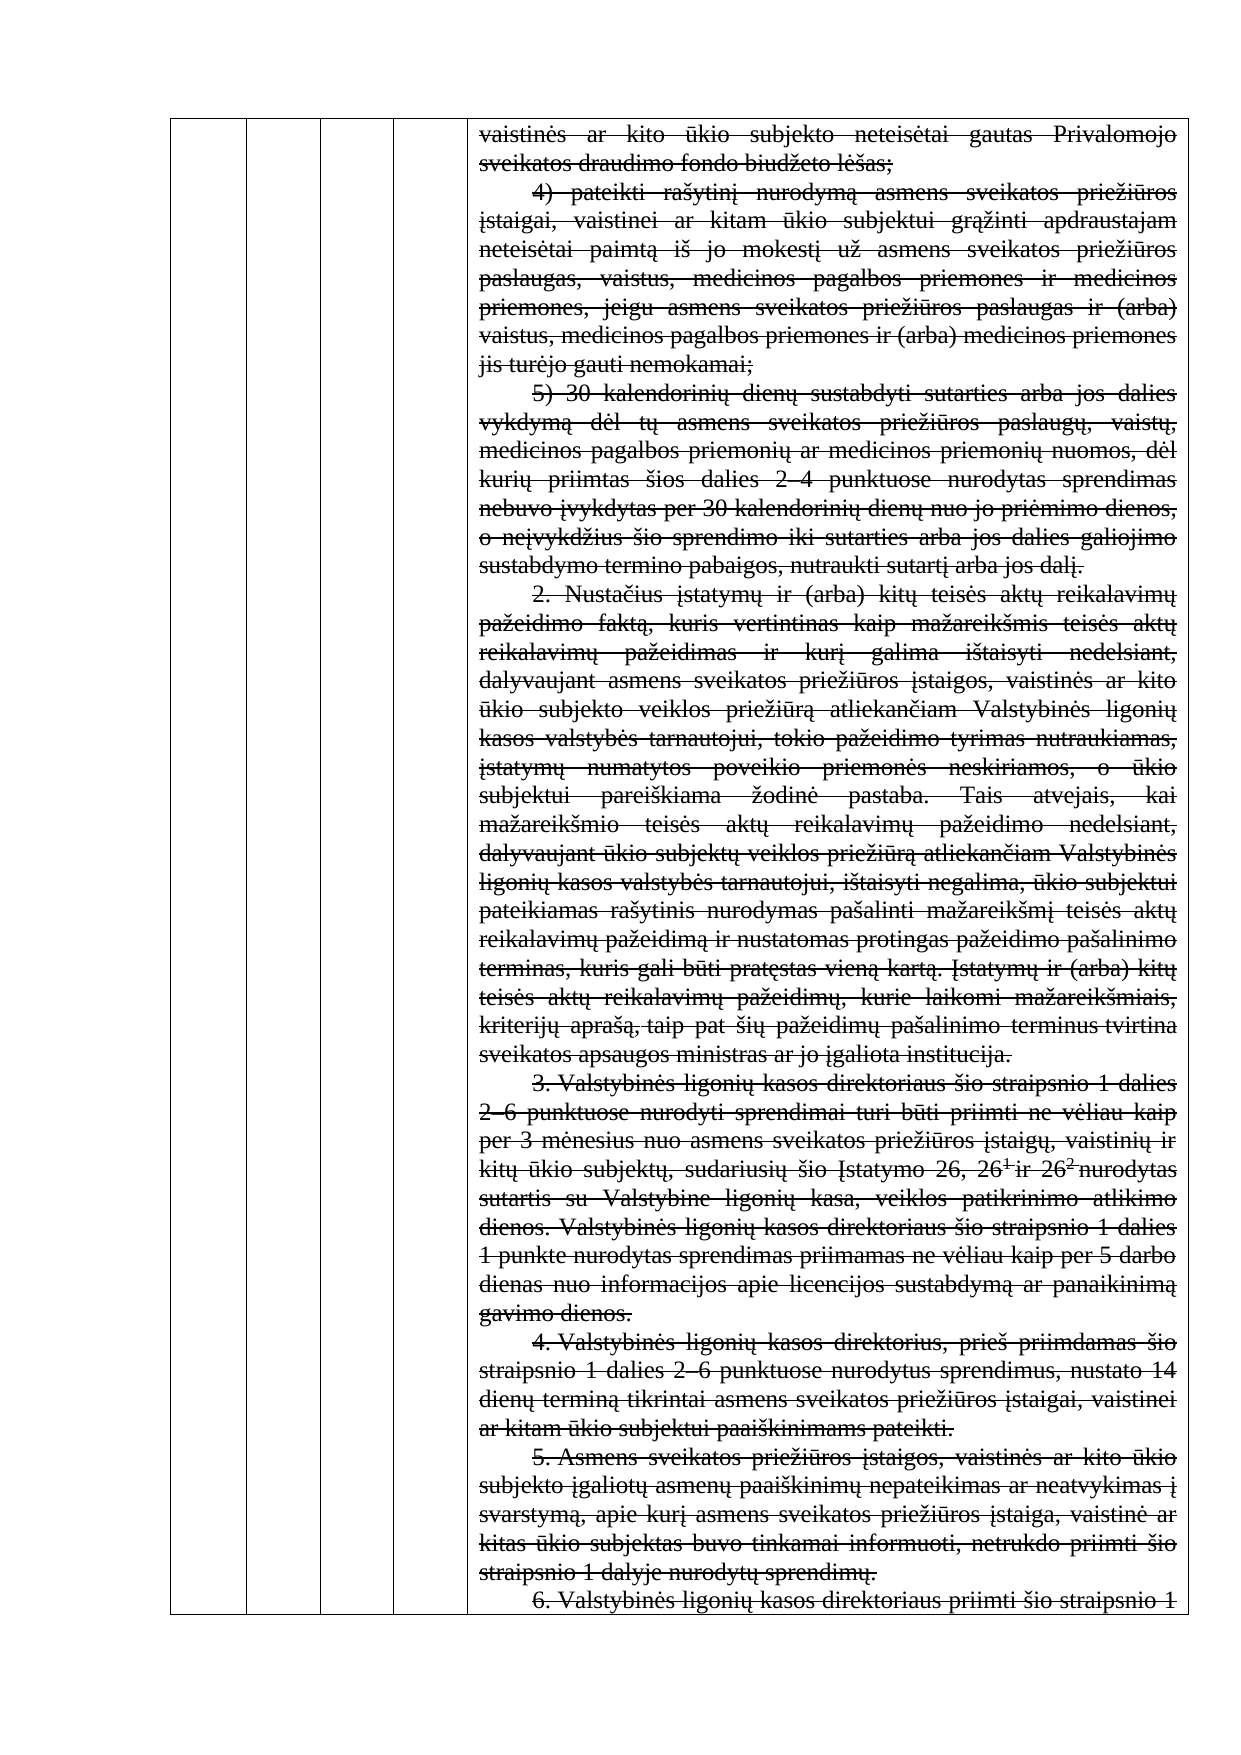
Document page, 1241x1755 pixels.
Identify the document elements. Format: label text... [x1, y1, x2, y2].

table_cell [394, 119, 467, 1614]
table_cell [321, 119, 393, 1614]
table_cell [171, 119, 246, 1614]
table_cell vaistinės ar kito ūkio subjekto neteisėtai gautas Privalomojo sveikatos draudimo fondo biudžeto lėšas; 4) pateikti rašytinį nurodymą asmens sveikatos priežiūros įstaigai, vaistinei ar kitam ūkio subjektui grąžinti apdraustajam neteisėtai paimtą iš jo mokestį už asmens sveikatos priežiūros paslaugas, vaistus, medicinos pagalbos priemones ir medicinos priemones, jeigu asmens sveikatos priežiūros paslaugas ir (arba) vaistus, medicinos pagalbos priemones ir (arba) medicinos priemones jis turėjo gauti nemokamai; 5) 30 kalendorinių dienų sustabdyti sutarties arba jos dalies vykdymą dėl tų asmens sveikatos priežiūros paslaugų, vaistų, medicinos pagalbos priemonių ar medicinos priemonių nuomos, dėl kurių priimtas šios dalies 2–4 punktuose nurodytas sprendimas nebuvo įvykdytas per 30 kalendorinių dienų nuo jo priėmimo dienos, o neįvykdžius šio sprendimo iki sutarties arba jos dalies galiojimo sustabdymo termino pabaigos, nutraukti sutartį arba jos dalį. 2. Nustačius įstatymų ir (arba) kitų teisės aktų reikalavimų pažeidimo faktą, kuris vertintinas kaip mažareikšmis teisės aktų reikalavimų pažeidimas ir kurį galima ištaisyti nedelsiant, dalyvaujant asmens sveikatos priežiūros įstaigos, vaistinės ar kito ūkio subjekto veiklos priežiūrą atliekančiam Valstybinės ligonių kasos valstybės tarnautojui, tokio pažeidimo tyrimas nutraukiamas, įstatymų numatytos poveikio priemonės neskiriamos, o ūkio subjektui pareiškiama žodinė pastaba. Tais atvejais, kai mažareikšmio teisės aktų reikalavimų pažeidimo nedelsiant, dalyvaujant ūkio subjektų veiklos priežiūrą atliekančiam Valstybinės ligonių kasos valstybės tarnautojui, ištaisyti negalima, ūkio subjektui pateikiamas rašytinis nurodymas pašalinti mažareikšmį teisės aktų reikalavimų pažeidimą ir nustatomas protingas pažeidimo pašalinimo terminas, kuris gali būti pratęstas vieną kartą. Įstatymų ir (arba) kitų teisės aktų reikalavimų pažeidimų, kurie laikomi mažareikšmiais, kriterijų aprašą, taip pat šių pažeidimų pašalinimo terminus tvirtina sveikatos apsaugos ministras ar jo įgaliota institucija. 3. Valstybinės ligonių kasos direktoriaus šio straipsnio 1 dalies 2–6 punktuose nurodyti sprendimai turi būti priimti ne vėliau kaip per 3 mėnesius nuo asmens sveikatos priežiūros įstaigų, vaistinių ir kitų ūkio subjektų, sudariusių šio Įstatymo 26, 261 ir 262 nurodytas sutartis su Valstybine ligonių kasa, veiklos patikrinimo atlikimo dienos. Valstybinės ligonių kasos direktoriaus šio straipsnio 1 dalies 1 punkte nurodytas sprendimas priimamas ne vėliau kaip per 5 darbo dienas nuo informacijos apie licencijos sustabdymą ar panaikinimą gavimo dienos. 4. Valstybinės ligonių kasos direktorius, prieš priimdamas šio straipsnio 1 dalies 2–6 punktuose nurodytus sprendimus, nustato 14 dienų terminą tikrintai asmens sveikatos priežiūros įstaigai, vaistinei ar kitam ūkio subjektui paaiškinimams pateikti. 5. Asmens sveikatos priežiūros įstaigos, vaistinės ar kito ūkio subjekto įgaliotų asmenų paaiškinimų nepateikimas ar neatvykimas į svarstymą, apie kurį asmens sveikatos priežiūros įstaiga, vaistinė ar kitas ūkio subjektas buvo tinkamai informuoti, netrukdo priimti šio straipsnio 1 dalyje nurodytų sprendimų. 6. Valstybinės ligonių kasos direktoriaus priimti šio straipsnio 1 [468, 119, 1188, 1614]
table_cell [247, 119, 320, 1614]
